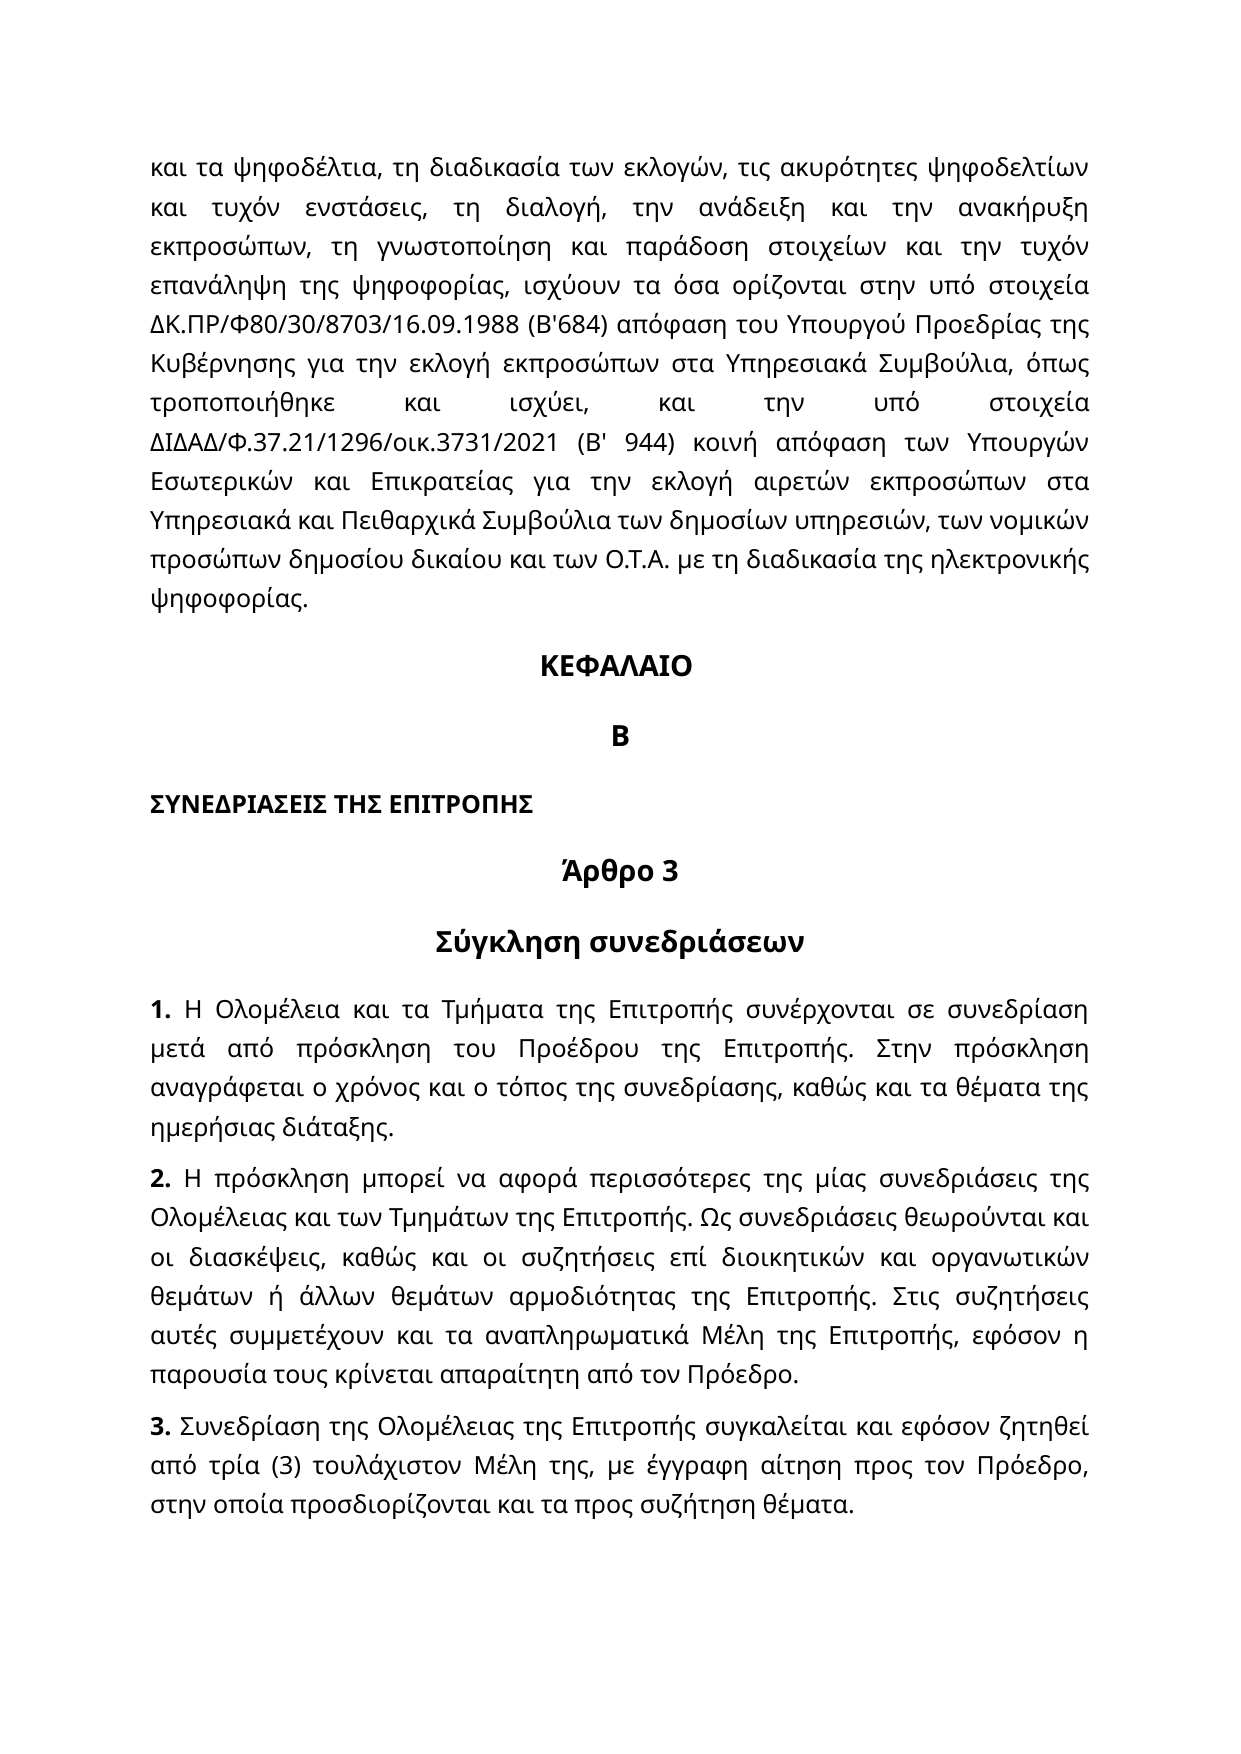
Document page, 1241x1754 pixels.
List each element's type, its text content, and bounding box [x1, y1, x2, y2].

subtitle Σύγκληση συνεδριάσεων [150, 921, 1090, 961]
text 3. Συνεδρίαση της Ολομέλειας της Επιτροπής συγκαλείται και εφόσον ζητηθεί από τρία (3) τουλάχιστον Μέλη της, με έγγραφη αίτηση προς τον Πρόεδρο, στην οποία προσδιορίζονται και τα προς συζήτηση θέματα. [150, 1408, 1090, 1521]
text 1. Η Ολομέλεια και τα Τμήματα της Επιτροπής συνέρχονται σε συνεδρίαση μετά από πρόσκληση του Προέδρου της Επιτροπής. Στην πρόσκληση αναγράφεται ο χρόνος και ο τόπος της συνεδρίασης, καθώς και τα θέματα της ημερήσιας διάταξης. [150, 992, 1090, 1143]
subtitle ΚΕΦΑΛΑΙΟ [150, 645, 1090, 685]
text 2. Η πρόσκληση μπορεί να αφορά περισσότερες της μίας συνεδριάσεις της Ολομέλειας και των Τμημάτων της Επιτροπής. Ως συνεδριάσεις θεωρούνται και οι διασκέψεις, καθώς και οι συζητήσεις επί διοικητικών και οργανωτικών θεμάτων ή άλλων θεμάτων αρμοδιότητας της Επιτροπής. Στις συζητήσεις αυτές συμμετέχουν και τα αναπληρωματικά Μέλη της Επιτροπής, εφόσον η παρουσία τους κρίνεται απαραίτητη από τον Πρόεδρο. [150, 1161, 1090, 1391]
text ΣΥΝΕΔΡΙΑΣΕΙΣ ΤΗΣ ΕΠΙΤΡΟΠΗΣ [150, 786, 1090, 820]
subtitle Άρθρο 3 [150, 850, 1090, 890]
subtitle Β [150, 716, 1090, 755]
text και τα ψηφοδέλτια, τη διαδικασία των εκλογών, τις ακυρότητες ψηφοδελτίων και τυχόν ενστάσεις, τη διαλογή, την ανάδειξη και την ανακήρυξη εκπροσώπων, τη γνωστοποίηση και παράδοση στοιχείων και την τυχόν επανάληψη της ψηφοφορίας, ισχύουν τα όσα ορίζονται στην υπό στοιχεία ΔΚ.ΠΡ/Φ80/30/8703/16.09.1988 (Β'684) απόφαση του Υπουργού Προεδρίας της Κυβέρνησης για την εκλογή εκπροσώπων στα Υπηρεσιακά Συμβούλια, όπως τροποποιήθηκε και ισχύει, και την υπό στοιχεία ΔΙΔΑΔ/Φ.37.21/1296/οικ.3731/2021 (Β' 944) κοινή απόφαση των Υπουργών Εσωτερικών και Επικρατείας για την εκλογή αιρετών εκπροσώπων στα Υπηρεσιακά και Πειθαρχικά Συμβούλια των δημοσίων υπηρεσιών, των νομικών προσώπων δημοσίου δικαίου και των Ο.Τ.Α. με τη διαδικασία της ηλεκτρονικής ψηφοφορίας. [150, 150, 1090, 615]
